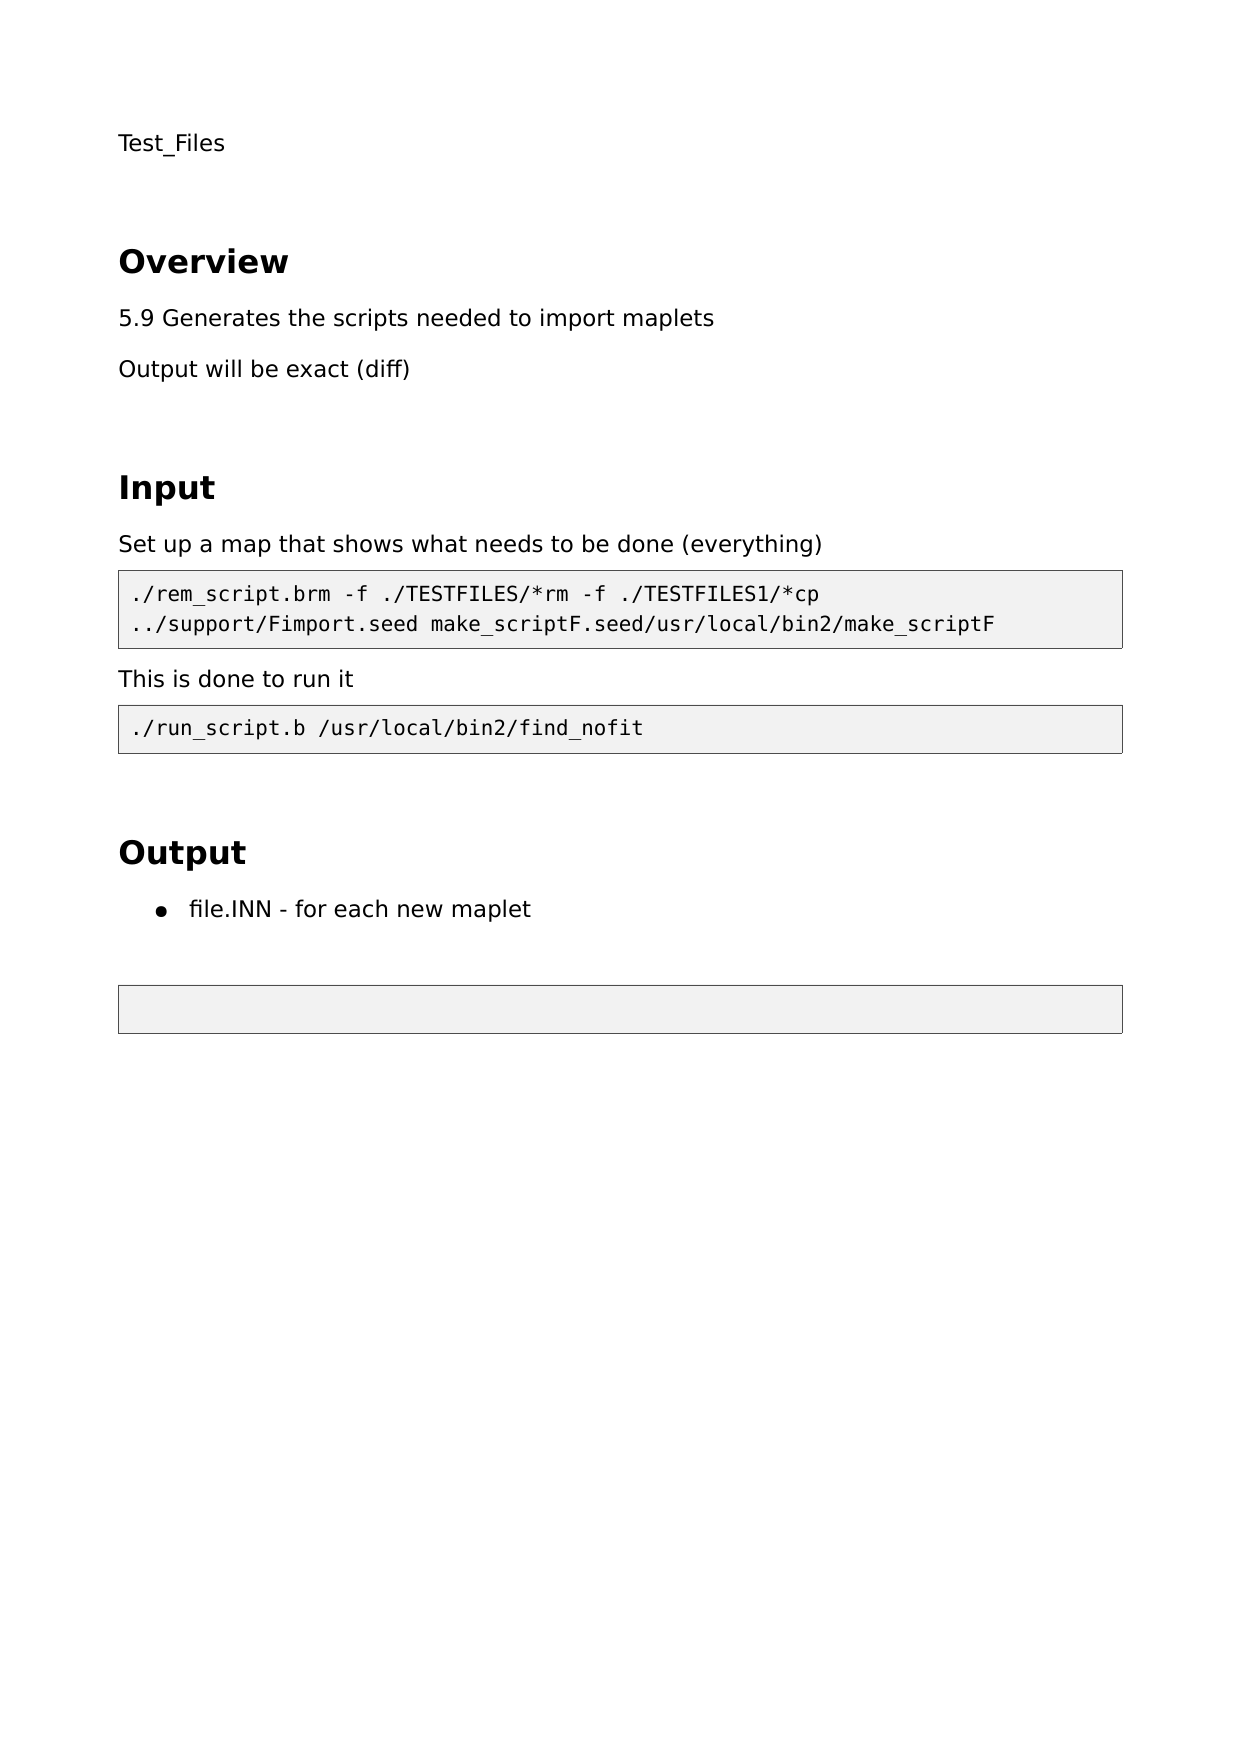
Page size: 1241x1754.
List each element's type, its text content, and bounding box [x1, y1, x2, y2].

list file.INN - for each new maplet [153, 896, 1122, 923]
text Test_Files [118, 130, 1122, 157]
text ./run_script.b /usr/local/bin2/find_nofit [119, 706, 1122, 753]
text This is done to run it [118, 666, 1122, 693]
subtitle Output [118, 834, 1122, 872]
subtitle Overview [118, 243, 1122, 281]
text 5.9 Generates the scripts needed to import maplets [118, 306, 1122, 332]
text ./rem_script.brm -f ./TESTFILES/*rm -f ./TESTFILES1/*cp ../support/Fimport.seed make_scriptF.seed/usr/local/bin2/make_scriptF [119, 571, 1122, 648]
text Output will be exact (diff) [118, 356, 1122, 382]
subtitle Input [118, 469, 1122, 507]
text Set up a map that shows what needs to be done (everything) [118, 532, 1122, 558]
